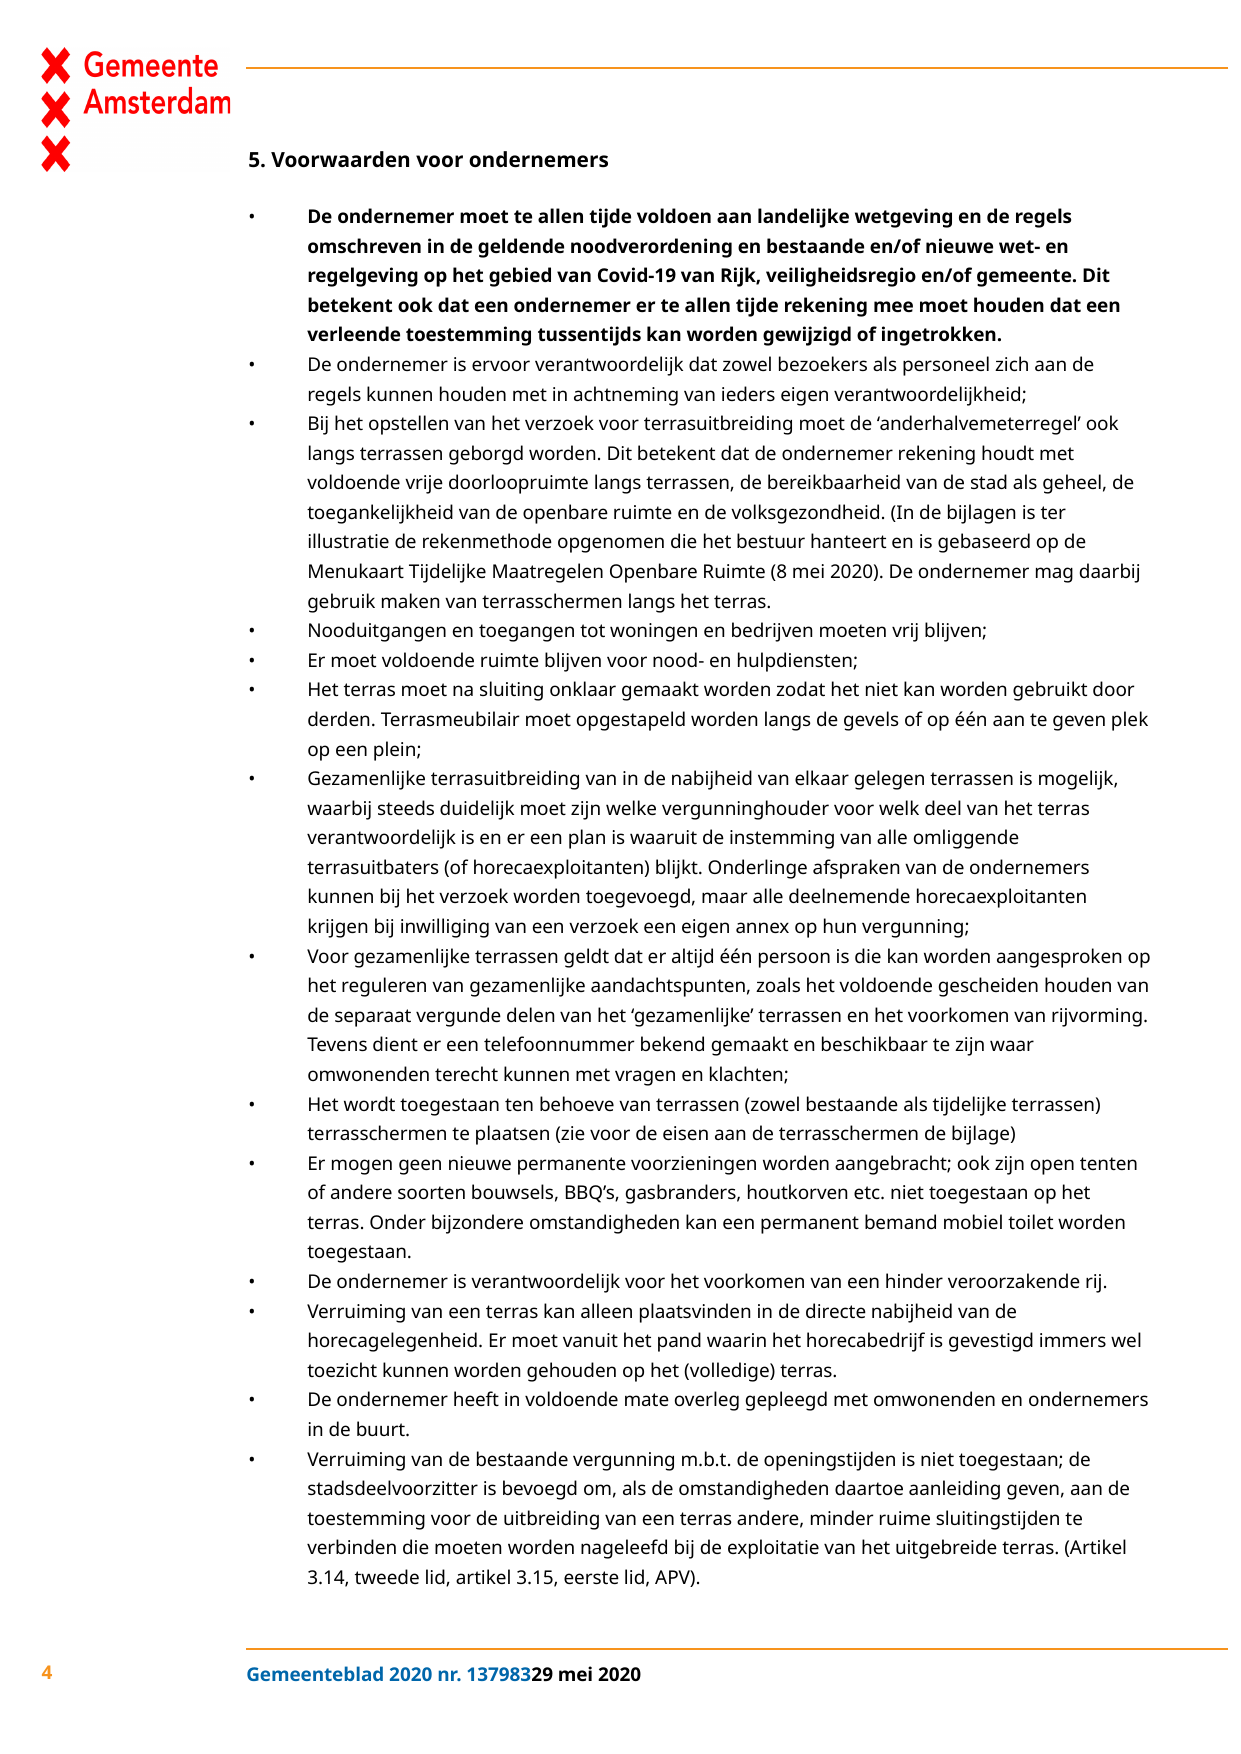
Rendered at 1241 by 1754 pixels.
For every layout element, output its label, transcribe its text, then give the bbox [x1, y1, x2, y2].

list Nooduitgangen en toegangen tot woningen en bedrijven moeten vrij blijven; [248, 617, 1152, 643]
list De ondernemer is verantwoordelijk voor het voorkomen van een hinder veroorzakende rij. [248, 1268, 1152, 1294]
list Er mogen geen nieuwe permanente voorzieningen worden aangebracht; ook zijn open tenten of andere soorten bouwsels, BBQ’s, gasbranders, houtkorven etc. niet toegestaan op het terras. Onder bijzondere omstandigheden kan een permanent bemand mobiel toilet worden toegestaan. [248, 1150, 1152, 1264]
list Er moet voldoende ruimte blijven voor nood- en hulpdiensten; [248, 647, 1152, 673]
list Het terras moet na sluiting onklaar gemaakt worden zodat het niet kan worden gebruikt door derden. Terrasmeubilair moet opgestapeld worden langs de gevels of op één aan te geven plek op een plein; [248, 677, 1152, 761]
picture [41, 47, 231, 172]
list De ondernemer moet te allen tijde voldoen aan landelijke wetgeving en de regels omschreven in de geldende noodverordening en bestaande en/of nieuwe wet- en regelgeving op het gebied van Covid-19 van Rijk, veiligheidsregio en/of gemeente. Dit betekent ook dat een ondernemer er te allen tijde rekening mee moet houden dat een verleende toestemming tussentijds kan worden gewijzigd of ingetrokken. [248, 203, 1152, 347]
list Verruiming van een terras kan alleen plaatsvinden in de directe nabijheid van de horecagelegenheid. Er moet vanuit het pand waarin het horecabedrijf is gevestigd immers wel toezicht kunnen worden gehouden op het (volledige) terras. [248, 1298, 1152, 1383]
list De ondernemer heeft in voldoende mate overleg gepleegd met omwonenden en ondernemers in de buurt. [248, 1387, 1152, 1442]
text 5. Voorwaarden voor ondernemers [248, 145, 1152, 174]
list Gezamenlijke terrasuitbreiding van in de nabijheid van elkaar gelegen terrassen is mogelijk, waarbij steeds duidelijk moet zijn welke vergunninghouder voor welk deel van het terras verantwoordelijk is en er een plan is waaruit de instemming van alle omliggende terrasuitbaters (of horecaexploitanten) blijkt. Onderlinge afspraken van de ondernemers kunnen bij het verzoek worden toegevoegd, maar alle deelnemende horecaexploitanten krijgen bij inwilliging van een verzoek een eigen annex op hun vergunning; [248, 765, 1152, 939]
list Verruiming van de bestaande vergunning m.b.t. de openingstijden is niet toegestaan; de stadsdeelvoorzitter is bevoegd om, als de omstandigheden daartoe aanleiding geven, aan de toestemming voor de uitbreiding van een terras andere, minder ruime sluitingstijden te verbinden die moeten worden nageleefd bij de exploitatie van het uitgebreide terras. (Artikel 3.14, tweede lid, artikel 3.15, eerste lid, APV). [248, 1446, 1152, 1590]
list De ondernemer is ervoor verantwoordelijk dat zowel bezoekers als personeel zich aan de regels kunnen houden met in achtneming van ieders eigen verantwoordelijkheid; [248, 351, 1152, 406]
list Voor gezamenlijke terrassen geldt dat er altijd één persoon is die kan worden aangesproken op het reguleren van gezamenlijke aandachtspunten, zoals het voldoende gescheiden houden van de separaat vergunde delen van het ‘gezamenlijke’ terrassen en het voorkomen van rijvorming. Tevens dient er een telefoonnummer bekend gemaakt en beschikbaar te zijn waar omwonenden terecht kunnen met vragen en klachten; [248, 943, 1152, 1087]
list Bij het opstellen van het verzoek voor terrasuitbreiding moet de ‘anderhalvemeterregel’ ook langs terrassen geborgd worden. Dit betekent dat de ondernemer rekening houdt met voldoende vrije doorloopruimte langs terrassen, de bereikbaarheid van de stad als geheel, de toegankelijkheid van de openbare ruimte en de volksgezondheid. (In de bijlagen is ter illustratie de rekenmethode opgenomen die het bestuur hanteert en is gebaseerd op de Menukaart Tijdelijke Maatregelen Openbare Ruimte (8 mei 2020). De ondernemer mag daarbij gebruik maken van terrasschermen langs het terras. [248, 410, 1152, 613]
list Het wordt toegestaan ten behoeve van terrassen (zowel bestaande als tijdelijke terrassen) terrasschermen te plaatsen (zie voor de eisen aan de terrasschermen de bijlage) [248, 1091, 1152, 1146]
